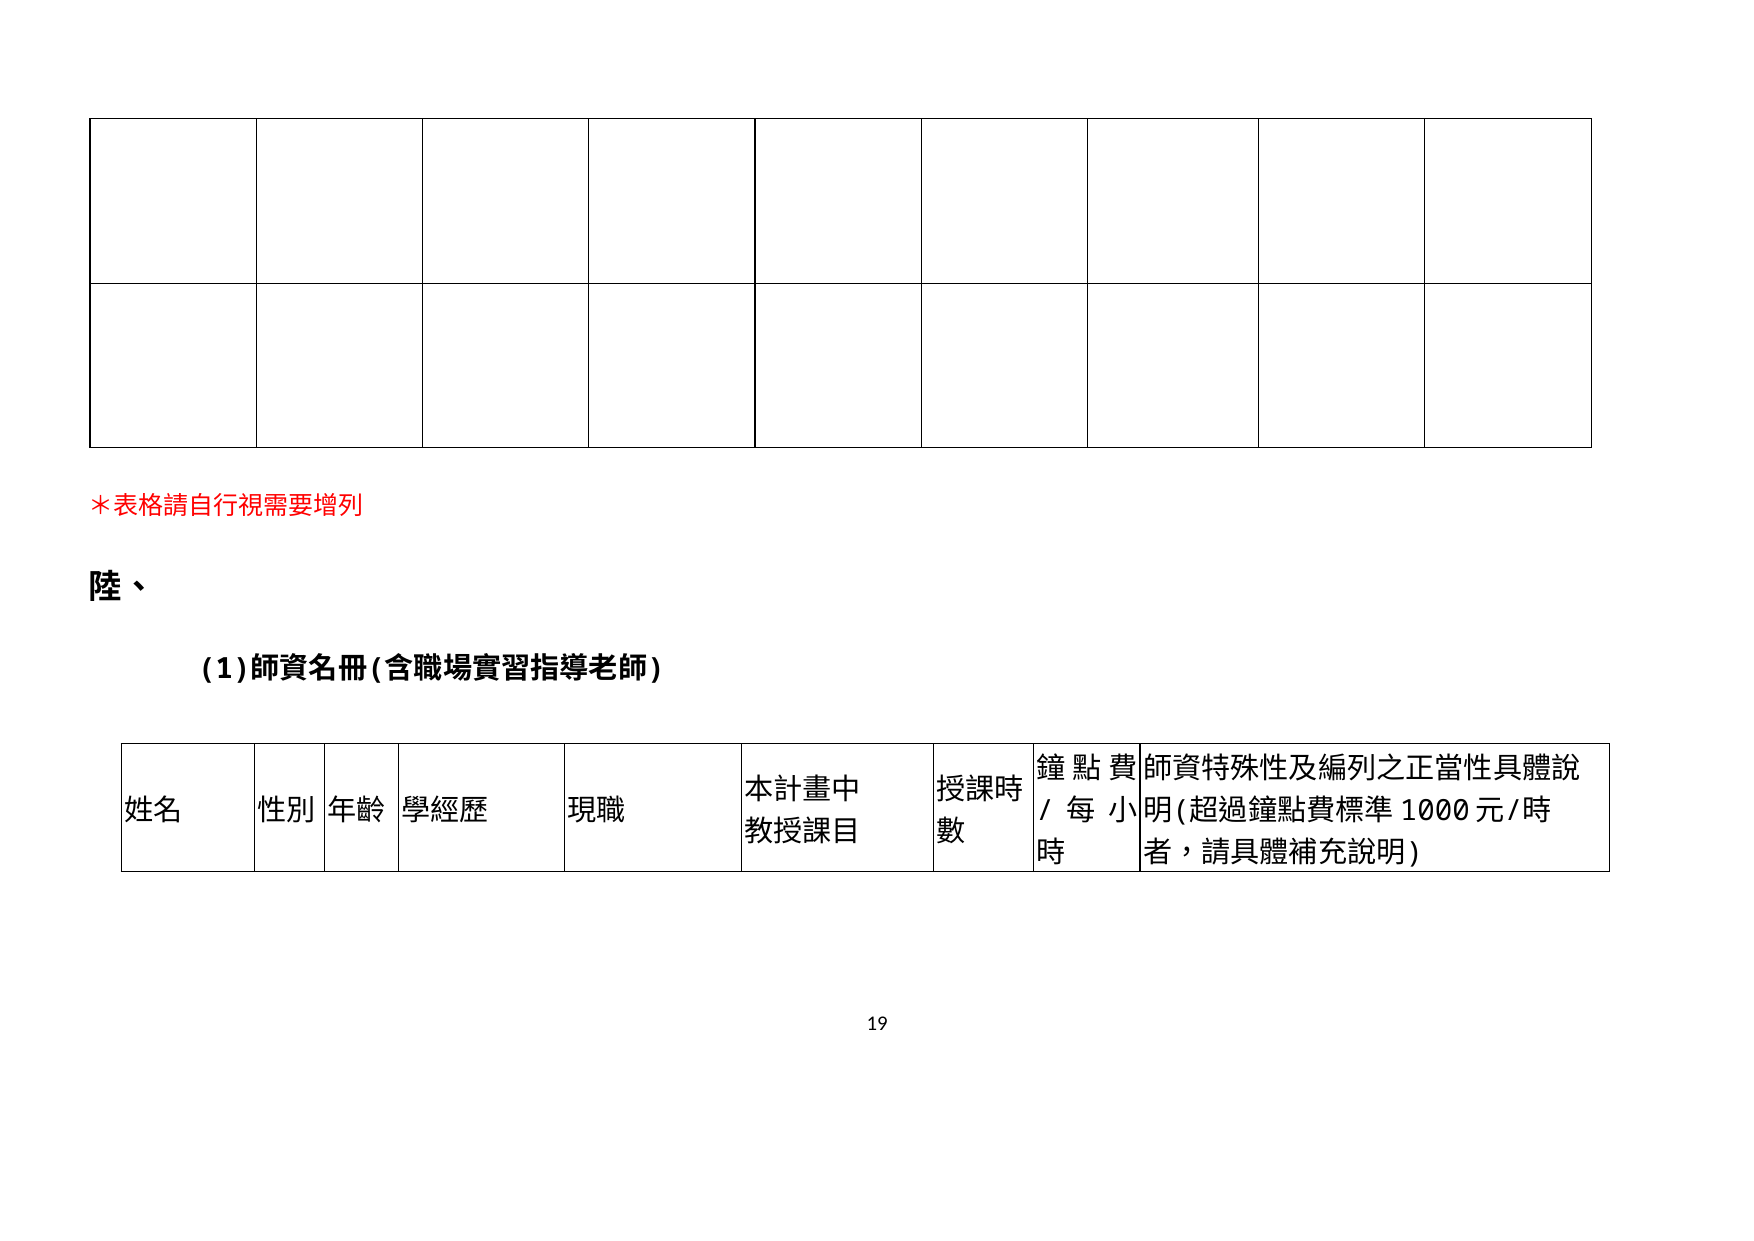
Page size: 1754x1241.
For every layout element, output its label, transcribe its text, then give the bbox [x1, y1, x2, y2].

list 師資名冊(含職場實習指導老師) [198, 645, 1665, 687]
table_cell [1592, 283, 1606, 447]
table_cell [756, 284, 921, 447]
table_header 年齡 [325, 744, 398, 871]
table_cell [922, 119, 1087, 283]
table_header 師資特殊性及編列之正當性具體說明(超過鐘點費標準1000元/時者，請具體補充說明) [1141, 744, 1609, 871]
table_cell [1592, 118, 1606, 283]
table_header 授課時數 [934, 744, 1033, 871]
table_header 姓名 [122, 744, 254, 871]
table_cell [589, 284, 754, 447]
table_cell [1259, 119, 1424, 283]
table_cell [1425, 119, 1591, 283]
table_cell [257, 119, 422, 283]
table_cell [1425, 284, 1591, 447]
table_cell [1259, 284, 1424, 447]
table_cell [91, 284, 256, 447]
table_cell [423, 119, 588, 283]
table_cell [423, 284, 588, 447]
table_cell [922, 284, 1087, 447]
table_header 現職 [565, 744, 741, 871]
table_cell [589, 119, 754, 283]
text ＊表格請自行視需要增列 [89, 486, 1665, 522]
table_cell [1088, 119, 1258, 283]
table_cell [1088, 284, 1258, 447]
table_header 學經歷 [399, 744, 564, 871]
table_header 鐘點費/每小時 [1034, 744, 1139, 871]
table_header 本計畫中 教授課目 [742, 744, 933, 871]
table_cell [91, 119, 256, 283]
table_cell [756, 119, 921, 283]
text 陸、 [89, 559, 1665, 608]
table_header 性別 [255, 744, 324, 871]
table_cell [257, 284, 422, 447]
